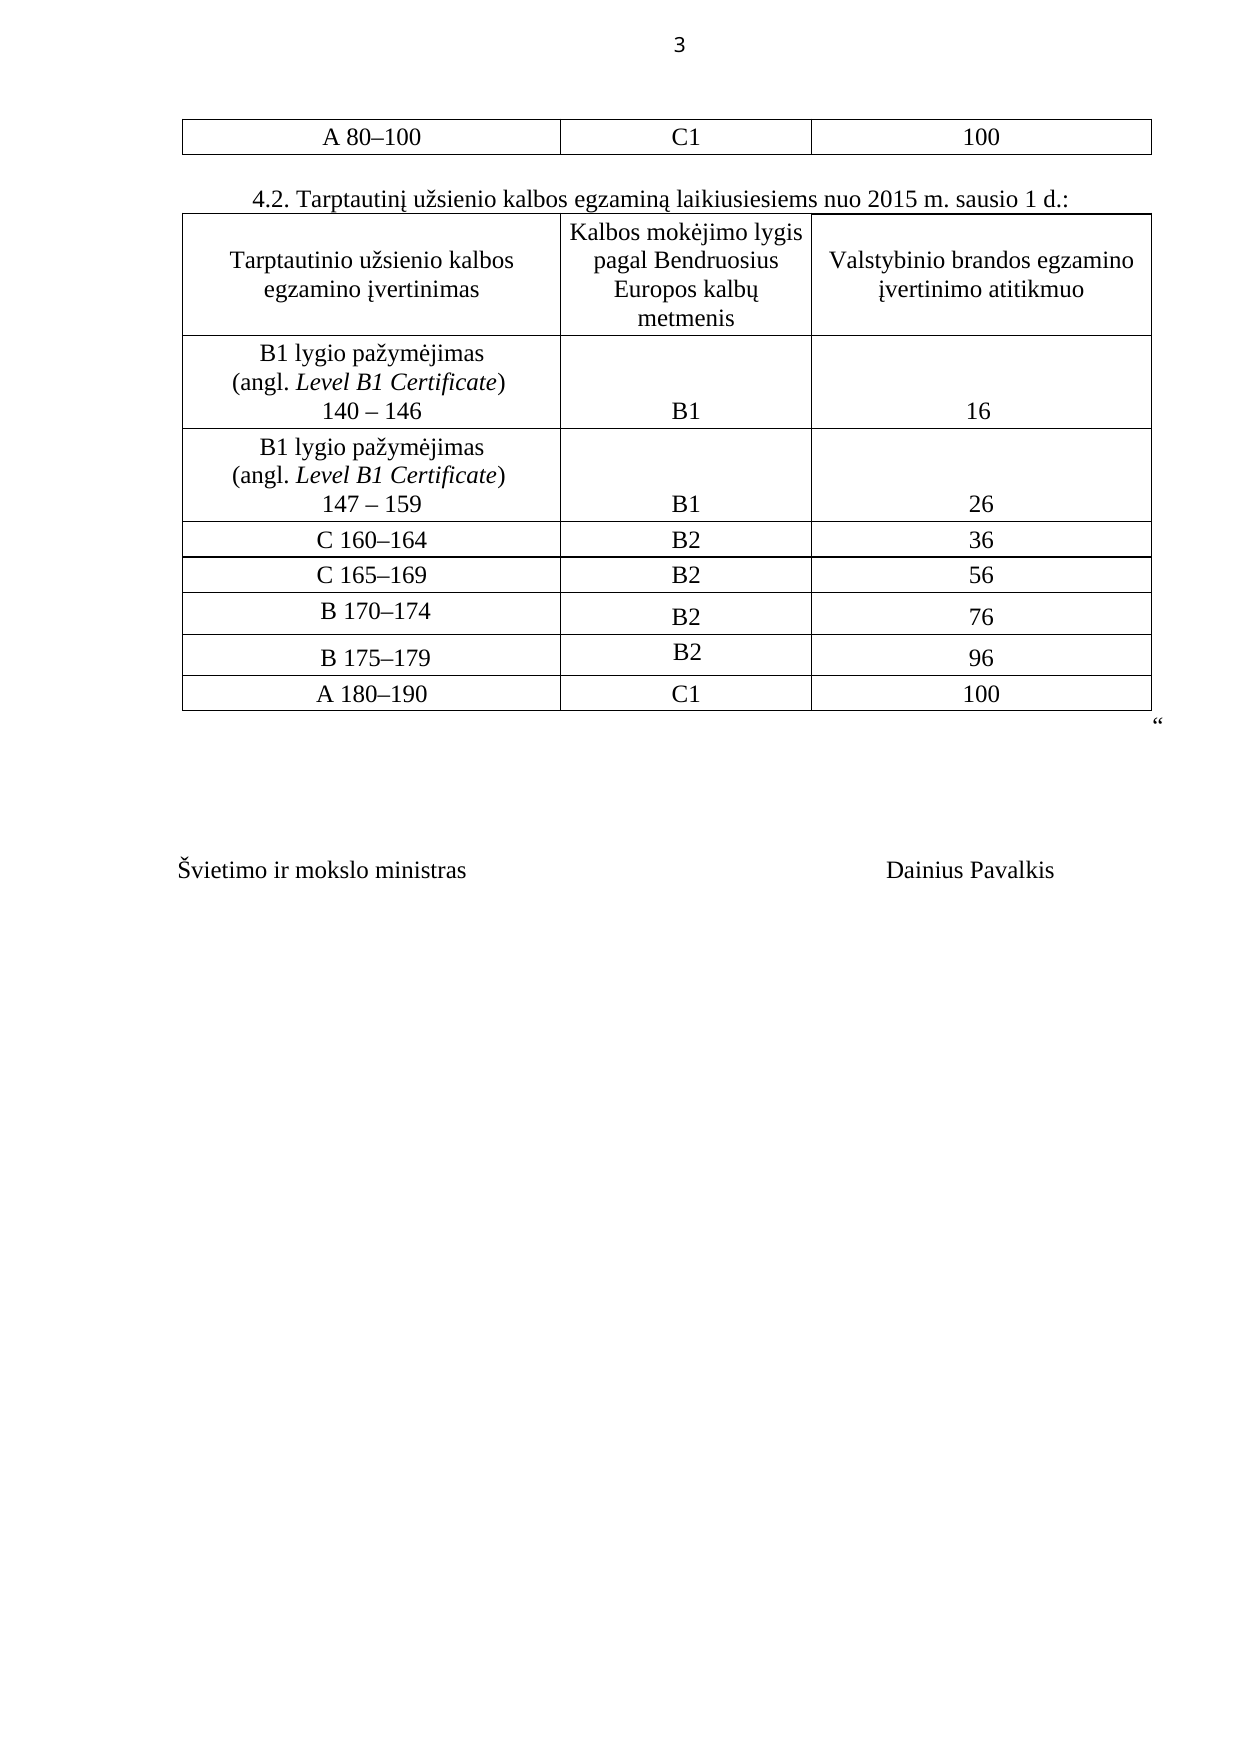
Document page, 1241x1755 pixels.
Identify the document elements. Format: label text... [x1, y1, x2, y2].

table_header Tarptautinio užsienio kalbos egzamino įvertinimas [183, 214, 560, 334]
table_cell 96 [812, 635, 1151, 675]
table_cell A 180–190 [183, 676, 560, 710]
table_cell B1 lygio pažymėjimas (angl. Level B1 Certificate) 140 – 146 [183, 336, 560, 428]
table_cell 16 [812, 336, 1151, 428]
table_cell 26 [812, 429, 1151, 521]
table_cell B 170–174 [183, 593, 560, 633]
table_cell 100 [812, 676, 1151, 710]
table_header Kalbos mokėjimo lygis pagal Bendruosius Europos kalbų metmenis [561, 214, 811, 334]
table_cell B1 [561, 336, 811, 428]
table_cell B1 lygio pažymėjimas (angl. Level B1 Certificate) 147 – 159 [183, 429, 560, 521]
table_cell C 165–169 [183, 558, 560, 592]
table_cell B 175–179 [183, 635, 560, 675]
table_cell 56 [812, 558, 1151, 592]
table_header Valstybinio brandos egzamino įvertinimo atitikmuo [812, 215, 1151, 334]
table_cell 36 [812, 522, 1151, 556]
table_cell C1 [561, 676, 811, 710]
table_cell B2 [561, 635, 811, 675]
text Švietimo ir mokslo ministras Dainius Pavalkis [177, 855, 1182, 884]
table_cell B2 [561, 522, 811, 556]
table_cell B1 [561, 429, 811, 521]
table_cell 100 [812, 120, 1151, 154]
table_cell B2 [561, 593, 811, 633]
table_cell 76 [812, 593, 1151, 633]
text 4.2. Tarptautinį užsienio kalbos egzaminą laikiusiesiems nuo 2015 m. sausio 1 d.: [177, 184, 1182, 213]
table_cell C 160–164 [183, 522, 560, 556]
text “ [177, 711, 1182, 740]
table_cell C1 [561, 120, 811, 154]
table_cell A 80–100 [183, 120, 560, 154]
table_cell B2 [561, 558, 811, 592]
